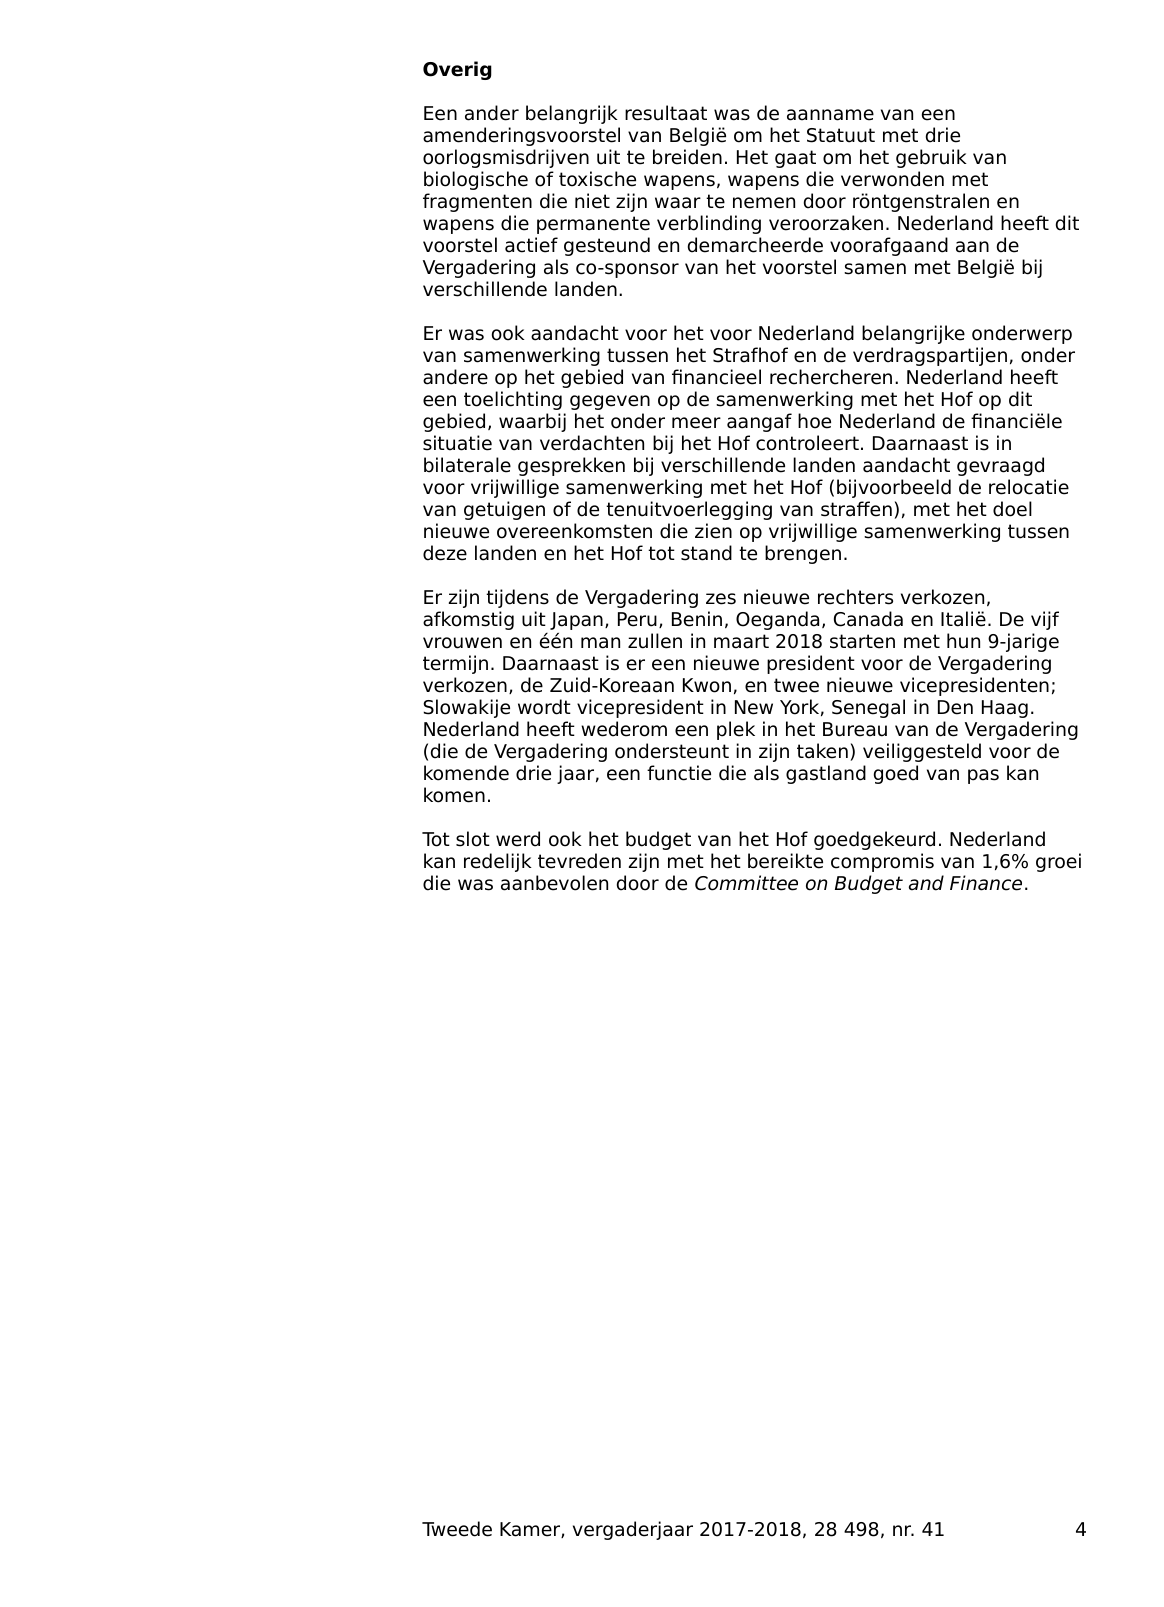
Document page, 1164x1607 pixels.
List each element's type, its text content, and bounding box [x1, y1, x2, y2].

text Een ander belangrijk resultaat was de aanname van een amenderingsvoorstel van België om het Statuut met drie oorlogsmisdrijven uit te breiden. Het gaat om het gebruik van biologische of toxische wapens, wapens die verwonden met fragmenten die niet zijn waar te nemen door röntgenstralen en wapens die permanente verblinding veroorzaken. Nederland heeft dit voorstel actief gesteund en demarcheerde voorafgaand aan de Vergadering als co-sponsor van het voorstel samen met België bij verschillende landen. [422, 103, 1087, 301]
text Er zijn tijdens de Vergadering zes nieuwe rechters verkozen, afkomstig uit Japan, Peru, Benin, Oeganda, Canada en Italië. De vijf vrouwen en één man zullen in maart 2018 starten met hun 9-jarige termijn. Daarnaast is er een nieuwe president voor de Vergadering verkozen, de Zuid-Koreaan Kwon, en twee nieuwe vicepresidenten; Slowakije wordt vicepresident in New York, Senegal in Den Haag. Nederland heeft wederom een plek in het Bureau van de Vergadering (die de Vergadering ondersteunt in zijn taken) veiliggesteld voor de komende drie jaar, een functie die als gastland goed van pas kan komen. [422, 587, 1087, 807]
text Er was ook aandacht voor het voor Nederland belangrijke onderwerp van samenwerking tussen het Strafhof en de verdragspartijen, onder andere op het gebied van financieel rechercheren. Nederland heeft een toelichting gegeven op de samenwerking met het Hof op dit gebied, waarbij het onder meer aangaf hoe Nederland de financiële situatie van verdachten bij het Hof controleert. Daarnaast is in bilaterale gesprekken bij verschillende landen aandacht gevraagd voor vrijwillige samenwerking met het Hof (bijvoorbeeld de relocatie van getuigen of de tenuitvoerlegging van straffen), met het doel nieuwe overeenkomsten die zien op vrijwillige samenwerking tussen deze landen en het Hof tot stand te brengen. [422, 323, 1087, 565]
subtitle Overig [422, 59, 1087, 81]
text Tot slot werd ook het budget van het Hof goedgekeurd. Nederland kan redelijk tevreden zijn met het bereikte compromis van 1,6% groei die was aanbevolen door de Committee on Budget and Finance. [422, 829, 1087, 895]
